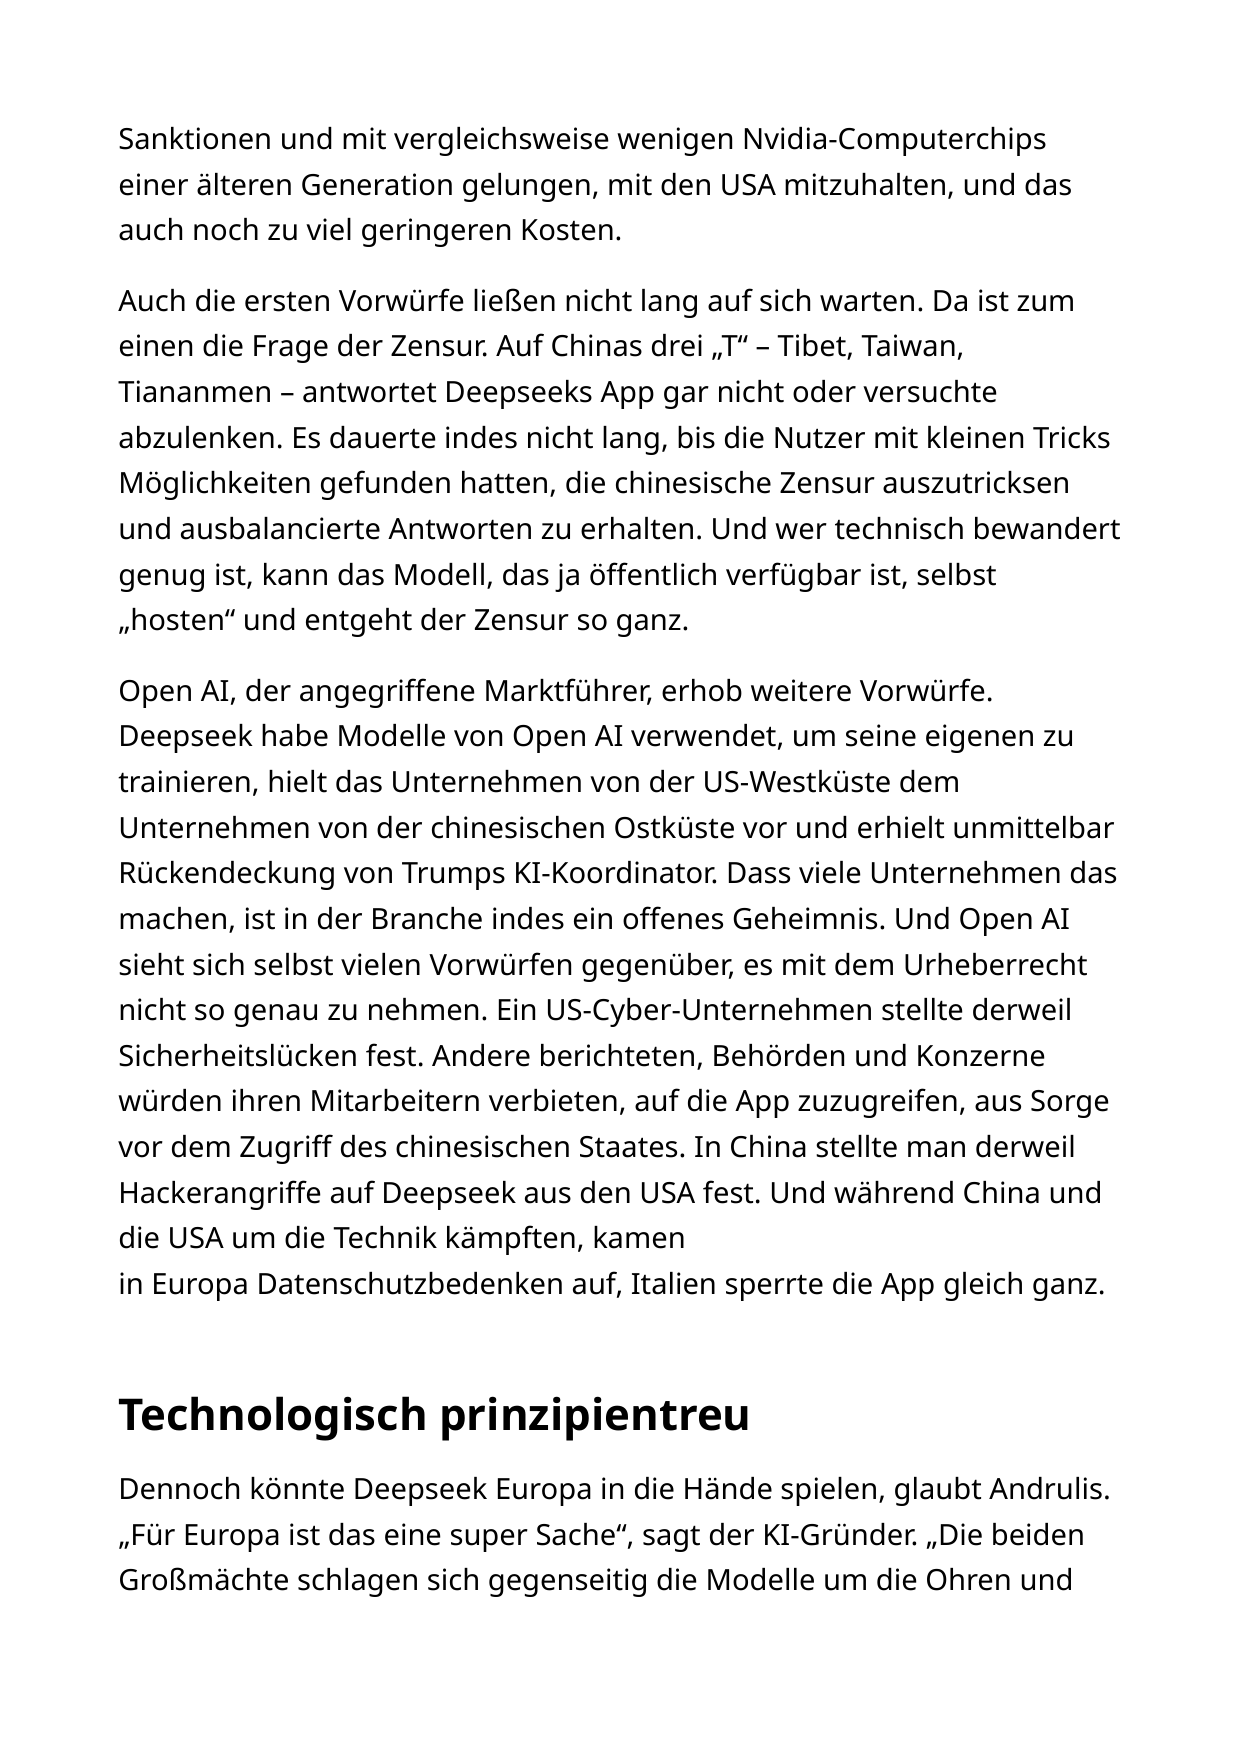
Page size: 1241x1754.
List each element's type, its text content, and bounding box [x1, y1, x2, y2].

subtitle Technologisch prinzipientreu [118, 1384, 1122, 1443]
text Open AI, der angegriffene Marktführer, erhob weitere Vorwürfe. Deepseek habe Modelle von Open AI verwendet, um seine eigenen zu trainieren, hielt das Unternehmen von der US-Westküste dem Unternehmen von der chinesischen Ostküste vor und erhielt unmittelbar Rückendeckung von Trumps KI-Koordinator. Dass viele Unternehmen das machen, ist in der Branche indes ein offenes Geheimnis. Und Open AI sieht sich selbst vielen Vorwürfen gegenüber, es mit dem Urheberrecht nicht so genau zu nehmen. Ein US-Cyber-Unternehmen stellte derweil Sicherheitslücken fest. Andere berichteten, Behörden und Konzerne würden ihren Mitarbeitern verbieten, auf die App zuzugreifen, aus Sorge vor dem Zugriff des chinesischen Staates. In China stellte man derweil Hackerangriffe auf Deepseek aus den USA fest. Und während China und die USA um die Technik kämpften, kamen in Europa Datenschutzbedenken auf, Italien sperrte die App gleich ganz. [118, 670, 1122, 1303]
text Sanktionen und mit vergleichsweise wenigen Nvidia-Computerchips einer älteren Generation gelungen, mit den USA mitzuhalten, und das auch noch zu viel geringeren Kosten. [118, 118, 1122, 249]
text Auch die ersten Vorwürfe ließen nicht lang auf sich warten. Da ist zum einen die Frage der Zensur. Auf Chinas drei „T“ – Tibet, Taiwan, Tiananmen – antwortet Deepseeks App gar nicht oder versuchte abzulenken. Es dauerte indes nicht lang, bis die Nutzer mit kleinen Tricks Möglichkeiten gefunden hatten, die chinesische Zensur auszutricksen und ausbalancierte Antworten zu erhalten. Und wer technisch bewandert genug ist, kann das Modell, das ja öffentlich verfügbar ist, selbst „hosten“ und entgeht der Zensur so ganz. [118, 280, 1122, 639]
text Dennoch könnte Deepseek Europa in die Hände spielen, glaubt Andrulis. „Für Europa ist das eine super Sache“, sagt der KI-Gründer. „Die beiden Großmächte schlagen sich gegenseitig die Modelle um die Ohren und [118, 1468, 1122, 1599]
